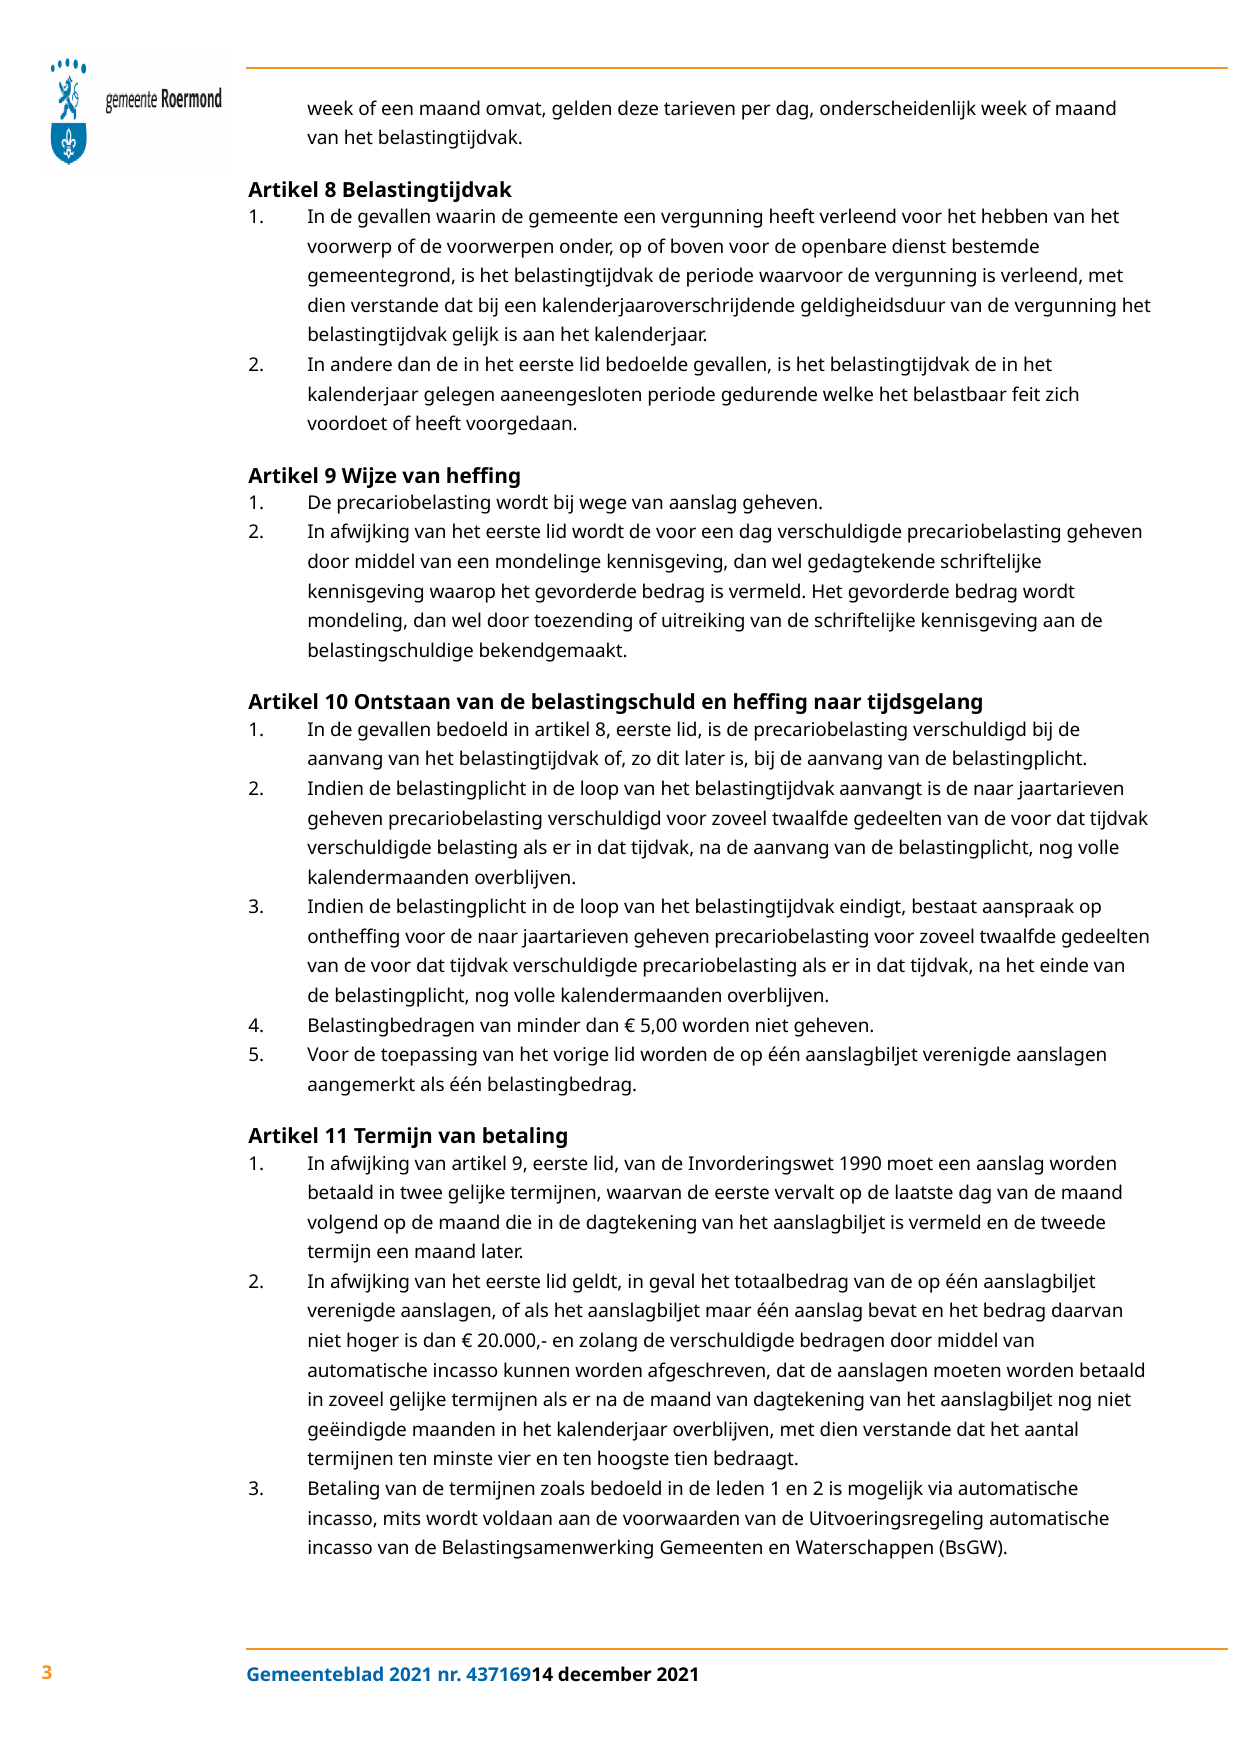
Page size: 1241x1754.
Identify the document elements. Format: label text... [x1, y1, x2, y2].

list In andere dan de in het eerste lid bedoelde gevallen, is het belastingtijdvak de in het kalenderjaar gelegen aaneengesloten periode gedurende welke het belastbaar feit zich voordoet of heeft voorgedaan. [248, 351, 1152, 436]
list In afwijking van het eerste lid geldt, in geval het totaalbedrag van de op één aanslagbiljet verenigde aanslagen, of als het aanslagbiljet maar één aanslag bevat en het bedrag daarvan niet hoger is dan € 20.000,- en zolang de verschuldigde bedragen door middel van automatische incasso kunnen worden afgeschreven, dat de aanslagen moeten worden betaald in zoveel gelijke termijnen als er na de maand van dagtekening van het aanslagbiljet nog niet geëindigde maanden in het kalenderjaar overblijven, met dien verstande dat het aantal termijnen ten minste vier en ten hoogste tien bedraagt. [248, 1268, 1152, 1471]
list De precariobelasting wordt bij wege van aanslag geheven. [248, 489, 1152, 515]
list In afwijking van artikel 9, eerste lid, van de Invorderingswet 1990 moet een aanslag worden betaald in twee gelijke termijnen, waarvan de eerste vervalt op de laatste dag van de maand volgend op de maand die in de dagtekening van het aanslagbiljet is vermeld en de tweede termijn een maand later. [248, 1150, 1152, 1264]
list In de gevallen bedoeld in artikel 8, eerste lid, is de precariobelasting verschuldigd bij de aanvang van het belastingtijdvak of, zo dit later is, bij de aanvang van de belastingplicht. [248, 716, 1152, 771]
list Indien de belastingplicht in de loop van het belastingtijdvak aanvangt is de naar jaartarieven geheven precariobelasting verschuldigd voor zoveel twaalfde gedeelten van de voor dat tijdvak verschuldigde belasting als er in dat tijdvak, na de aanvang van de belastingplicht, nog volle kalendermaanden overblijven. [248, 775, 1152, 889]
list Voor de toepassing van het vorige lid worden de op één aanslagbiljet verenigde aanslagen aangemerkt als één belastingbedrag. [248, 1041, 1152, 1097]
text Artikel 11 Termijn van betaling [248, 1121, 1152, 1150]
list Indien de belastingplicht in de loop van het belastingtijdvak eindigt, bestaat aanspraak op ontheffing voor de naar jaartarieven geheven precariobelasting voor zoveel twaalfde gedeelten van de voor dat tijdvak verschuldigde precariobelasting als er in dat tijdvak, na het einde van de belastingplicht, nog volle kalendermaanden overblijven. [248, 893, 1152, 1008]
list In de gevallen waarin de gemeente een vergunning heeft verleend voor het hebben van het voorwerp of de voorwerpen onder, op of boven voor de openbare dienst bestemde gemeentegrond, is het belastingtijdvak de periode waarvoor de vergunning is verleend, met dien verstande dat bij een kalenderjaaroverschrijdende geldigheidsduur van de vergunning het belastingtijdvak gelijk is aan het kalenderjaar. [248, 203, 1152, 347]
list Betaling van de termijnen zoals bedoeld in de leden 1 en 2 is mogelijk via automatische incasso, mits wordt voldaan aan de voorwaarden van de Uitvoeringsregeling automatische incasso van de Belastingsamenwerking Gemeenten en Waterschappen (BsGW). [248, 1475, 1152, 1560]
picture [41, 47, 231, 172]
text Artikel 10 Ontstaan van de belastingschuld en heffing naar tijdsgelang [248, 687, 1152, 716]
list In afwijking van het eerste lid wordt de voor een dag verschuldigde precariobelasting geheven door middel van een mondelinge kennisgeving, dan wel gedagtekende schriftelijke kennisgeving waarop het gevorderde bedrag is vermeld. Het gevorderde bedrag wordt mondeling, dan wel door toezending of uitreiking van de schriftelijke kennisgeving aan de belastingschuldige bekendgemaakt. [248, 519, 1152, 663]
list week of een maand omvat, gelden deze tarieven per dag, onderscheidenlijk week of maand van het belastingtijdvak. [248, 95, 1152, 150]
text Artikel 8 Belastingtijdvak [248, 175, 1152, 203]
text Artikel 9 Wijze van heffing [248, 461, 1152, 489]
list Belastingbedragen van minder dan € 5,00 worden niet geheven. [248, 1012, 1152, 1037]
